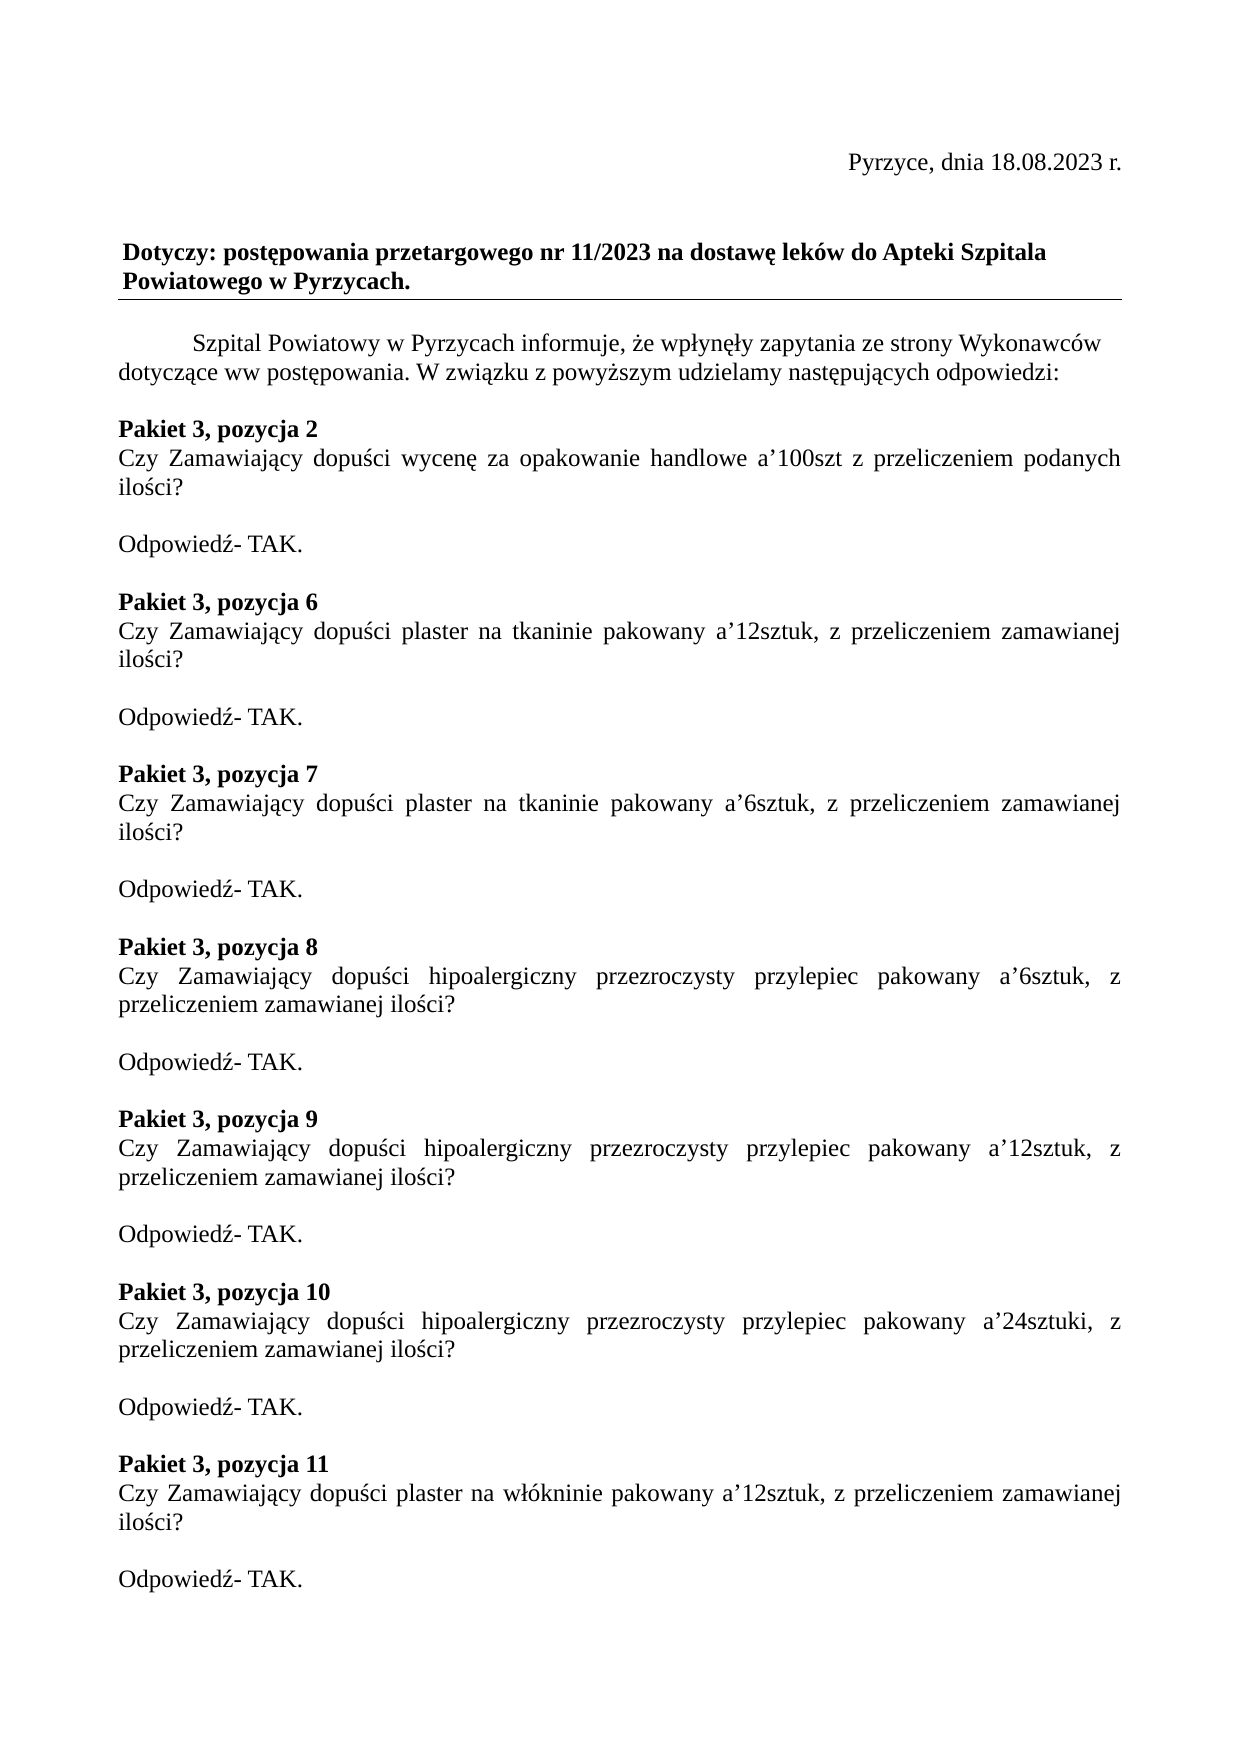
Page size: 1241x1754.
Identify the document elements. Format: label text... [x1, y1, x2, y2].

text Pyrzyce, dnia 18.08.2023 r. [118, 147, 1122, 176]
text Szpital Powiatowy w Pyrzycach informuje, że wpłynęły zapytania ze strony Wykonawców dotyczące ww postępowania. W związku z powyższym udzielamy następujących odpowiedzi: [118, 328, 1122, 386]
text Odpowiedź- TAK. [118, 874, 1122, 903]
text Czy Zamawiający dopuści plaster na tkaninie pakowany a’12sztuk, z przeliczeniem zamawianej ilości? [118, 616, 1122, 673]
text Czy Zamawiający dopuści plaster na włókninie pakowany a’12sztuk, z przeliczeniem zamawianej ilości? [118, 1478, 1122, 1536]
text Pakiet 3, pozycja 9 [118, 1104, 1122, 1133]
text Odpowiedź- TAK. [118, 1392, 1122, 1421]
text Odpowiedź- TAK. [118, 1564, 1122, 1593]
text Odpowiedź- TAK. [118, 1047, 1122, 1076]
text Czy Zamawiający dopuści hipoalergiczny przezroczysty przylepiec pakowany a’24sztuki, z przeliczeniem zamawianej ilości? [118, 1306, 1122, 1363]
text Czy Zamawiający dopuści plaster na tkaninie pakowany a’6sztuk, z przeliczeniem zamawianej ilości? [118, 788, 1122, 846]
text Czy Zamawiający dopuści hipoalergiczny przezroczysty przylepiec pakowany a’6sztuk, z przeliczeniem zamawianej ilości? [118, 961, 1122, 1018]
text Dotyczy: postępowania przetargowego nr 11/2023 na dostawę leków do Apteki Szpitala Powiatowego w Pyrzycach. [118, 233, 1122, 299]
text Odpowiedź- TAK. [118, 702, 1122, 731]
text Odpowiedź- TAK. [118, 1219, 1122, 1248]
text Pakiet 3, pozycja 7 [118, 759, 1122, 788]
text Pakiet 3, pozycja 8 [118, 932, 1122, 961]
text Pakiet 3, pozycja 6 [118, 587, 1122, 616]
text Czy Zamawiający dopuści wycenę za opakowanie handlowe a’100szt z przeliczeniem podanych ilości? [118, 443, 1122, 501]
text Pakiet 3, pozycja 10 [118, 1277, 1122, 1306]
text Odpowiedź- TAK. [118, 529, 1122, 558]
text Czy Zamawiający dopuści hipoalergiczny przezroczysty przylepiec pakowany a’12sztuk, z przeliczeniem zamawianej ilości? [118, 1133, 1122, 1191]
text Pakiet 3, pozycja 2 [118, 414, 1122, 443]
text Pakiet 3, pozycja 11 [118, 1449, 1122, 1478]
